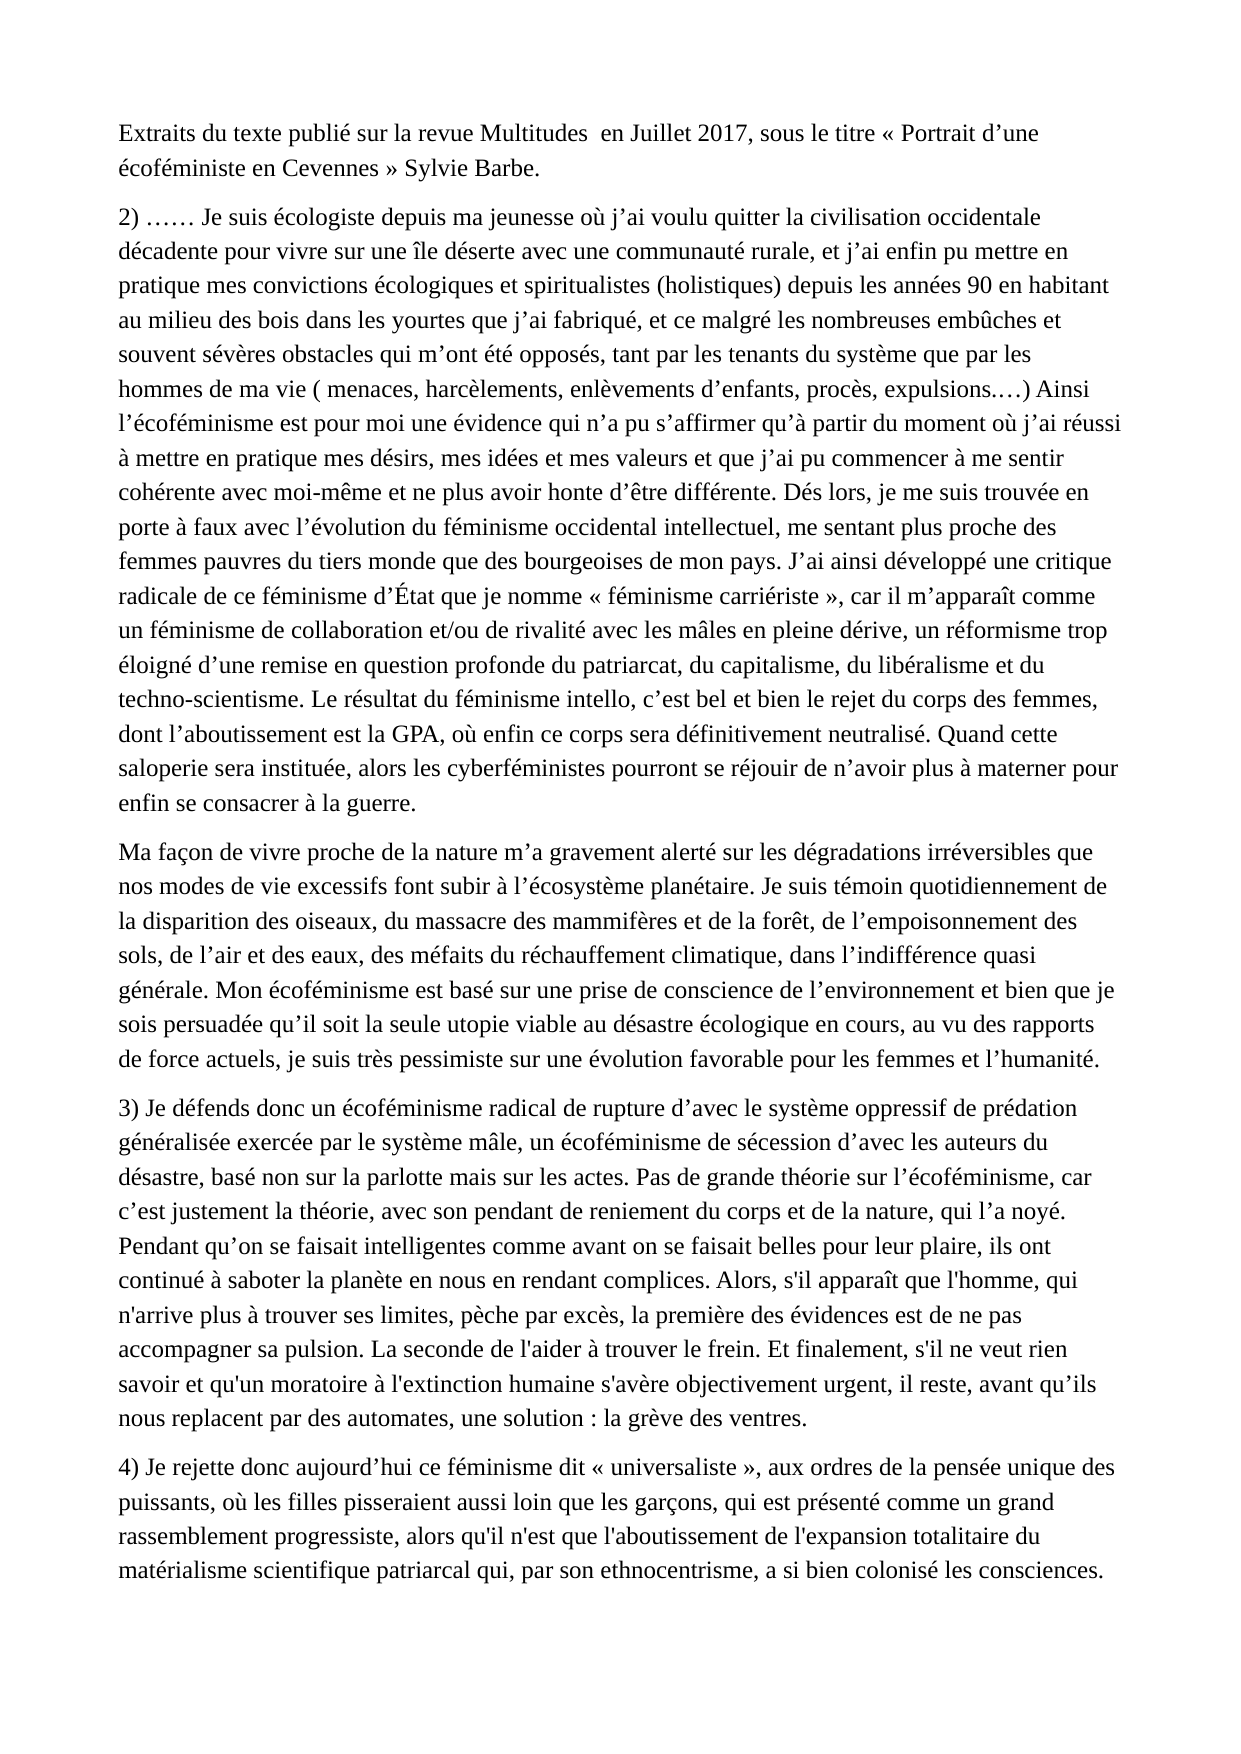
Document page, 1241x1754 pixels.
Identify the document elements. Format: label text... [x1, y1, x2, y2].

text Extraits du texte publié sur la revue Multitudes en Juillet 2017, sous le titre « Portrait d’une écoféministe en Cevennes » Sylvie Barbe. [118, 118, 1122, 181]
text 4) Je rejette donc aujourd’hui ce féminisme dit « universaliste », aux ordres de la pensée unique des puissants, où les filles pisseraient aussi loin que les garçons, qui est présenté comme un grand rassemblement progressiste, alors qu'il n'est que l'aboutissement de l'expansion totalitaire du matérialisme scientifique patriarcal qui, par son ethnocentrisme, a si bien colonisé les consciences. [118, 1452, 1122, 1584]
text 2) …… Je suis écologiste depuis ma jeunesse où j’ai voulu quitter la civilisation occidentale décadente pour vivre sur une île déserte avec une communauté rurale, et j’ai enfin pu mettre en pratique mes convictions écologiques et spiritualistes (holistiques) depuis les années 90 en habitant au milieu des bois dans les yourtes que j’ai fabriqué, et ce malgré les nombreuses embûches et souvent sévères obstacles qui m’ont été opposés, tant par les tenants du système que par les hommes de ma vie ( menaces, harcèlements, enlèvements d’enfants, procès, expulsions.…) Ainsi l’écoféminisme est pour moi une évidence qui n’a pu s’affirmer qu’à partir du moment où j’ai réussi à mettre en pratique mes désirs, mes idées et mes valeurs et que j’ai pu commencer à me sentir cohérente avec moi-même et ne plus avoir honte d’être différente. Dés lors, je me suis trouvée en porte à faux avec l’évolution du féminisme occidental intellectuel, me sentant plus proche des femmes pauvres du tiers monde que des bourgeoises de mon pays. J’ai ainsi développé une critique radicale de ce féminisme d’État que je nomme « féminisme carriériste », car il m’apparaît comme un féminisme de collaboration et/ou de rivalité avec les mâles en pleine dérive, un réformisme trop éloigné d’une remise en question profonde du patriarcat, du capitalisme, du libéralisme et du techno-scientisme. Le résultat du féminisme intello, c’est bel et bien le rejet du corps des femmes, dont l’aboutissement est la GPA, où enfin ce corps sera définitivement neutralisé. Quand cette saloperie sera instituée, alors les cyberféministes pourront se réjouir de n’avoir plus à materner pour enfin se consacrer à la guerre. [118, 202, 1122, 817]
text Ma façon de vivre proche de la nature m’a gravement alerté sur les dégradations irréversibles que nos modes de vie excessifs font subir à l’écosystème planétaire. Je suis témoin quotidiennement de la disparition des oiseaux, du massacre des mammifères et de la forêt, de l’empoisonnement des sols, de l’air et des eaux, des méfaits du réchauffement climatique, dans l’indifférence quasi générale. Mon écoféminisme est basé sur une prise de conscience de l’environnement et bien que je sois persuadée qu’il soit la seule utopie viable au désastre écologique en cours, au vu des rapports de force actuels, je suis très pessimiste sur une évolution favorable pour les femmes et l’humanité. [118, 837, 1122, 1072]
text 3) Je défends donc un écoféminisme radical de rupture d’avec le système oppressif de prédation généralisée exercée par le système mâle, un écoféminisme de sécession d’avec les auteurs du désastre, basé non sur la parlotte mais sur les actes. Pas de grande théorie sur l’écoféminisme, car c’est justement la théorie, avec son pendant de reniement du corps et de la nature, qui l’a noyé. Pendant qu’on se faisait intelligentes comme avant on se faisait belles pour leur plaire, ils ont continué à saboter la planète en nous en rendant complices. Alors, s'il apparaît que l'homme, qui n'arrive plus à trouver ses limites, pèche par excès, la première des évidences est de ne pas accompagner sa pulsion. La seconde de l'aider à trouver le frein. Et finalement, s'il ne veut rien savoir et qu'un moratoire à l'extinction humaine s'avère objectivement urgent, il reste, avant qu’ils nous replacent par des automates, une solution : la grève des ventres. [118, 1093, 1122, 1432]
